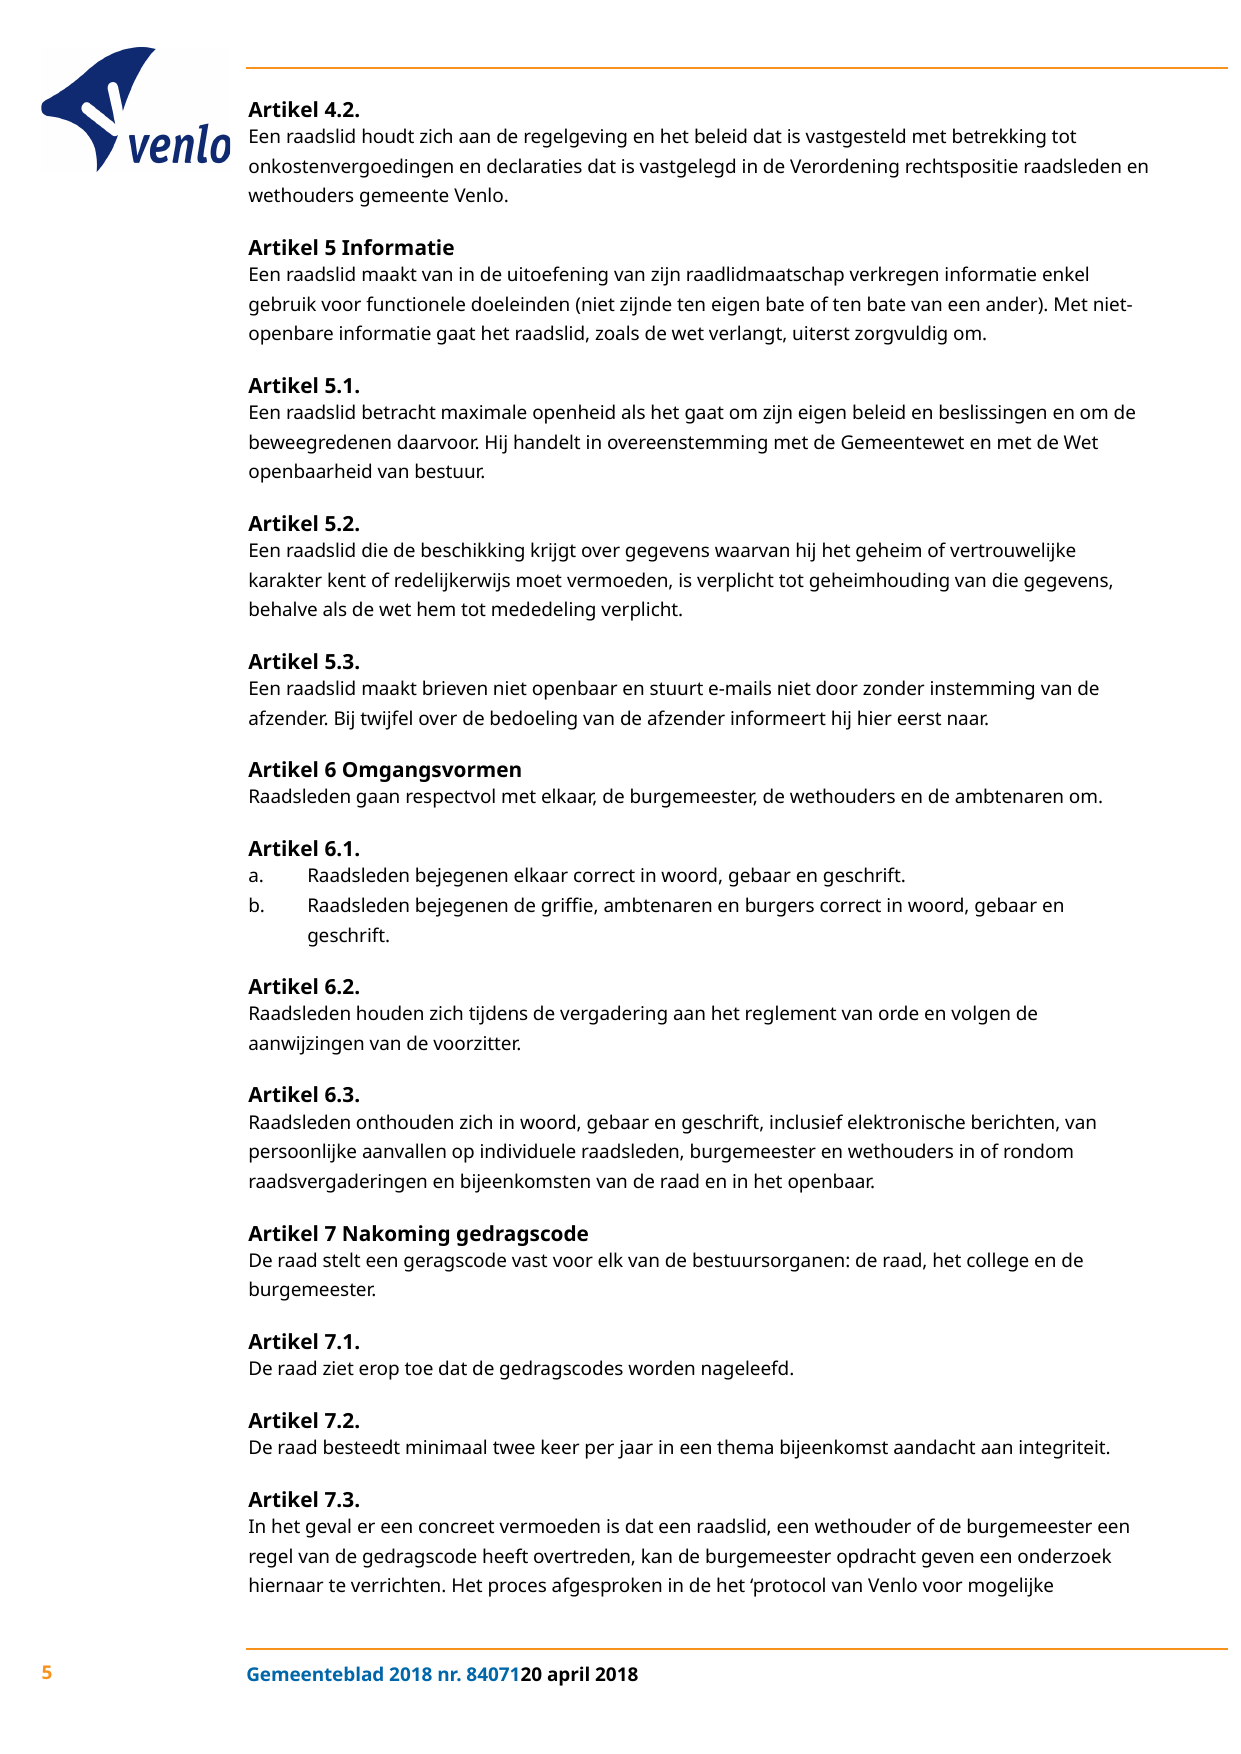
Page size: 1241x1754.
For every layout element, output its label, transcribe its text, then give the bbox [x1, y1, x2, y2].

text De raad besteedt minimaal twee keer per jaar in een thema bijeenkomst aandacht aan integriteit. [248, 1434, 1152, 1460]
text De raad ziet erop toe dat de gedragscodes worden nageleefd. [248, 1356, 1152, 1381]
text Artikel 6 Omgangsvormen [248, 755, 1152, 784]
text De raad stelt een geragscode vast voor elk van de bestuursorganen: de raad, het college en de burgemeester. [248, 1247, 1152, 1302]
text Een raadslid maakt van in de uitoefening van zijn raadlidmaatschap verkregen informatie enkel gebruik voor functionele doeleinden (niet zijnde ten eigen bate of ten bate van een ander). Met niet-openbare informatie gaat het raadslid, zoals de wet verlangt, uiterst zorgvuldig om. [248, 261, 1152, 346]
list Raadsleden bejegenen de griffie, ambtenaren en burgers correct in woord, gebaar en geschrift. [248, 892, 1152, 947]
text Raadsleden gaan respectvol met elkaar, de burgemeester, de wethouders en de ambtenaren om. [248, 784, 1152, 809]
text Artikel 6.1. [248, 834, 1152, 863]
text Artikel 5.2. [248, 509, 1152, 537]
text Raadsleden houden zich tijdens de vergadering aan het reglement van orde en volgen de aanwijzingen van de voorzitter. [248, 1001, 1152, 1056]
text Een raadslid houdt zich aan de regelgeving en het beleid dat is vastgesteld met betrekking tot onkostenvergoedingen en declaraties dat is vastgelegd in de Verordening rechtspositie raadsleden en wethouders gemeente Venlo. [248, 123, 1152, 208]
text Een raadslid maakt brieven niet openbaar en stuurt e-mails niet door zonder instemming van de afzender. Bij twijfel over de bedoeling van de afzender informeert hij hier eerst naar. [248, 675, 1152, 731]
text Artikel 7 Nakoming gedragscode [248, 1219, 1152, 1247]
text Artikel 5 Informatie [248, 233, 1152, 261]
text In het geval er een concreet vermoeden is dat een raadslid, een wethouder of de burgemeester een regel van de gedragscode heeft overtreden, kan de burgemeester opdracht geven een onderzoek hiernaar te verrichten. Het proces afgesproken in de het ‘protocol van Venlo voor mogelijke [248, 1513, 1152, 1598]
text Artikel 7.1. [248, 1327, 1152, 1356]
text Raadsleden onthouden zich in woord, gebaar en geschrift, inclusief elektronische berichten, van persoonlijke aanvallen op individuele raadsleden, burgemeester en wethouders in of rondom raadsvergaderingen en bijeenkomsten van de raad en in het openbaar. [248, 1109, 1152, 1194]
text Artikel 6.3. [248, 1081, 1152, 1109]
text Artikel 5.1. [248, 371, 1152, 399]
text Artikel 4.2. [248, 95, 1152, 123]
text Een raadslid betracht maximale openheid als het gaat om zijn eigen beleid en beslissingen en om de beweegredenen daarvoor. Hij handelt in overeenstemming met de Gemeentewet en met de Wet openbaarheid van bestuur. [248, 399, 1152, 484]
text Een raadslid die de beschikking krijgt over gegevens waarvan hij het geheim of vertrouwelijke karakter kent of redelijkerwijs moet vermoeden, is verplicht tot geheimhouding van die gegevens, behalve als de wet hem tot mededeling verplicht. [248, 537, 1152, 622]
picture [41, 47, 231, 172]
text Artikel 7.3. [248, 1485, 1152, 1513]
text Artikel 6.2. [248, 972, 1152, 1001]
text Artikel 7.2. [248, 1406, 1152, 1434]
text Artikel 5.3. [248, 647, 1152, 675]
list Raadsleden bejegenen elkaar correct in woord, gebaar en geschrift. [248, 863, 1152, 888]
